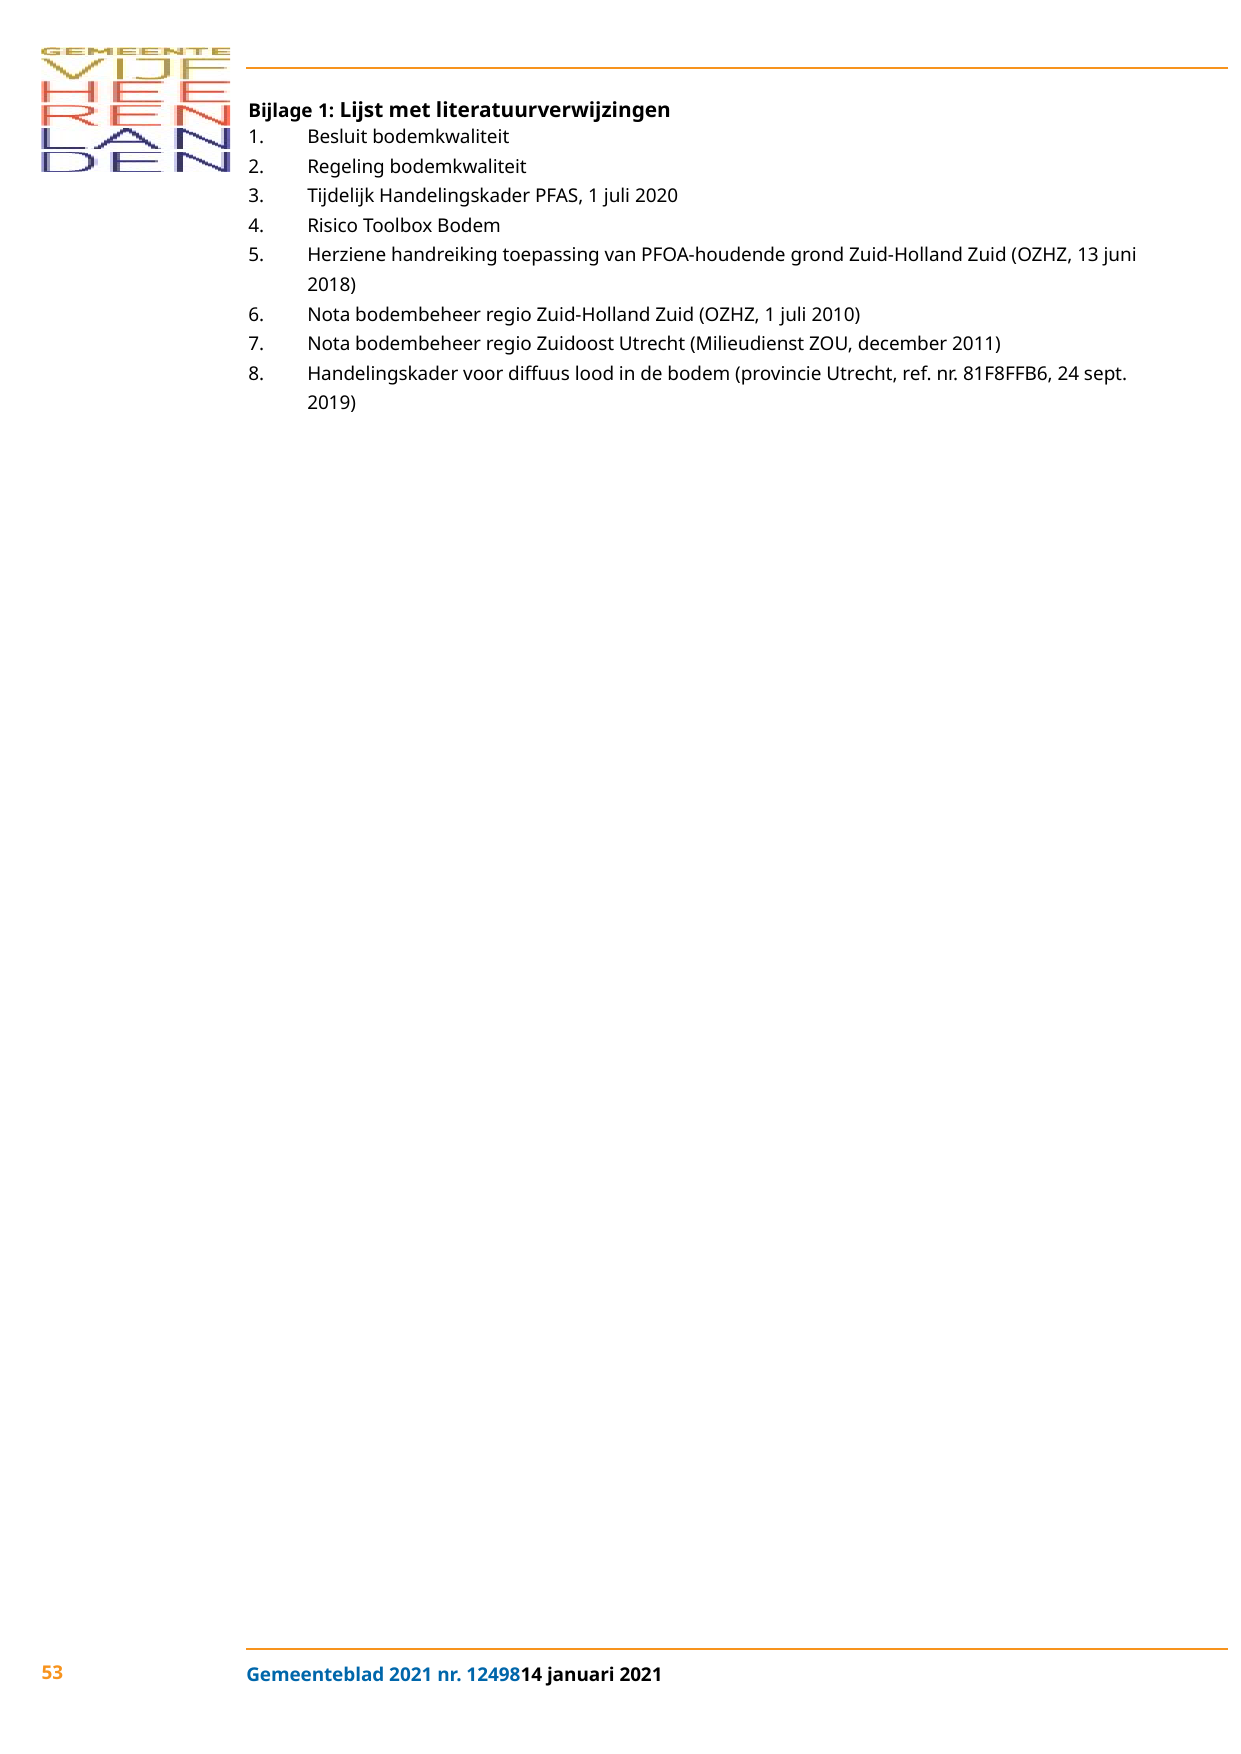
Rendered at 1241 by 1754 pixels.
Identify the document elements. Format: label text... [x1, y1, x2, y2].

list Herziene handreiking toepassing van PFOA-houdende grond Zuid-Holland Zuid (OZHZ, 13 juni 2018) [248, 242, 1152, 297]
list Nota bodembeheer regio Zuid-Holland Zuid (OZHZ, 1 juli 2010) [248, 301, 1152, 327]
list Handelingskader voor diffuus lood in de bodem (provincie Utrecht, ref. nr. 81F8FFB6, 24 sept. 2019) [248, 360, 1152, 415]
picture [41, 47, 231, 172]
list Tijdelijk Handelingskader PFAS, 1 juli 2020 [248, 182, 1152, 208]
text Bijlage 1: Lijst met literatuurverwijzingen [248, 95, 1152, 123]
list Nota bodembeheer regio Zuidoost Utrecht (Milieudienst ZOU, december 2011) [248, 330, 1152, 356]
list Besluit bodemkwaliteit [248, 123, 1152, 149]
list Regeling bodemkwaliteit [248, 153, 1152, 179]
list Risico Toolbox Bodem [248, 212, 1152, 238]
